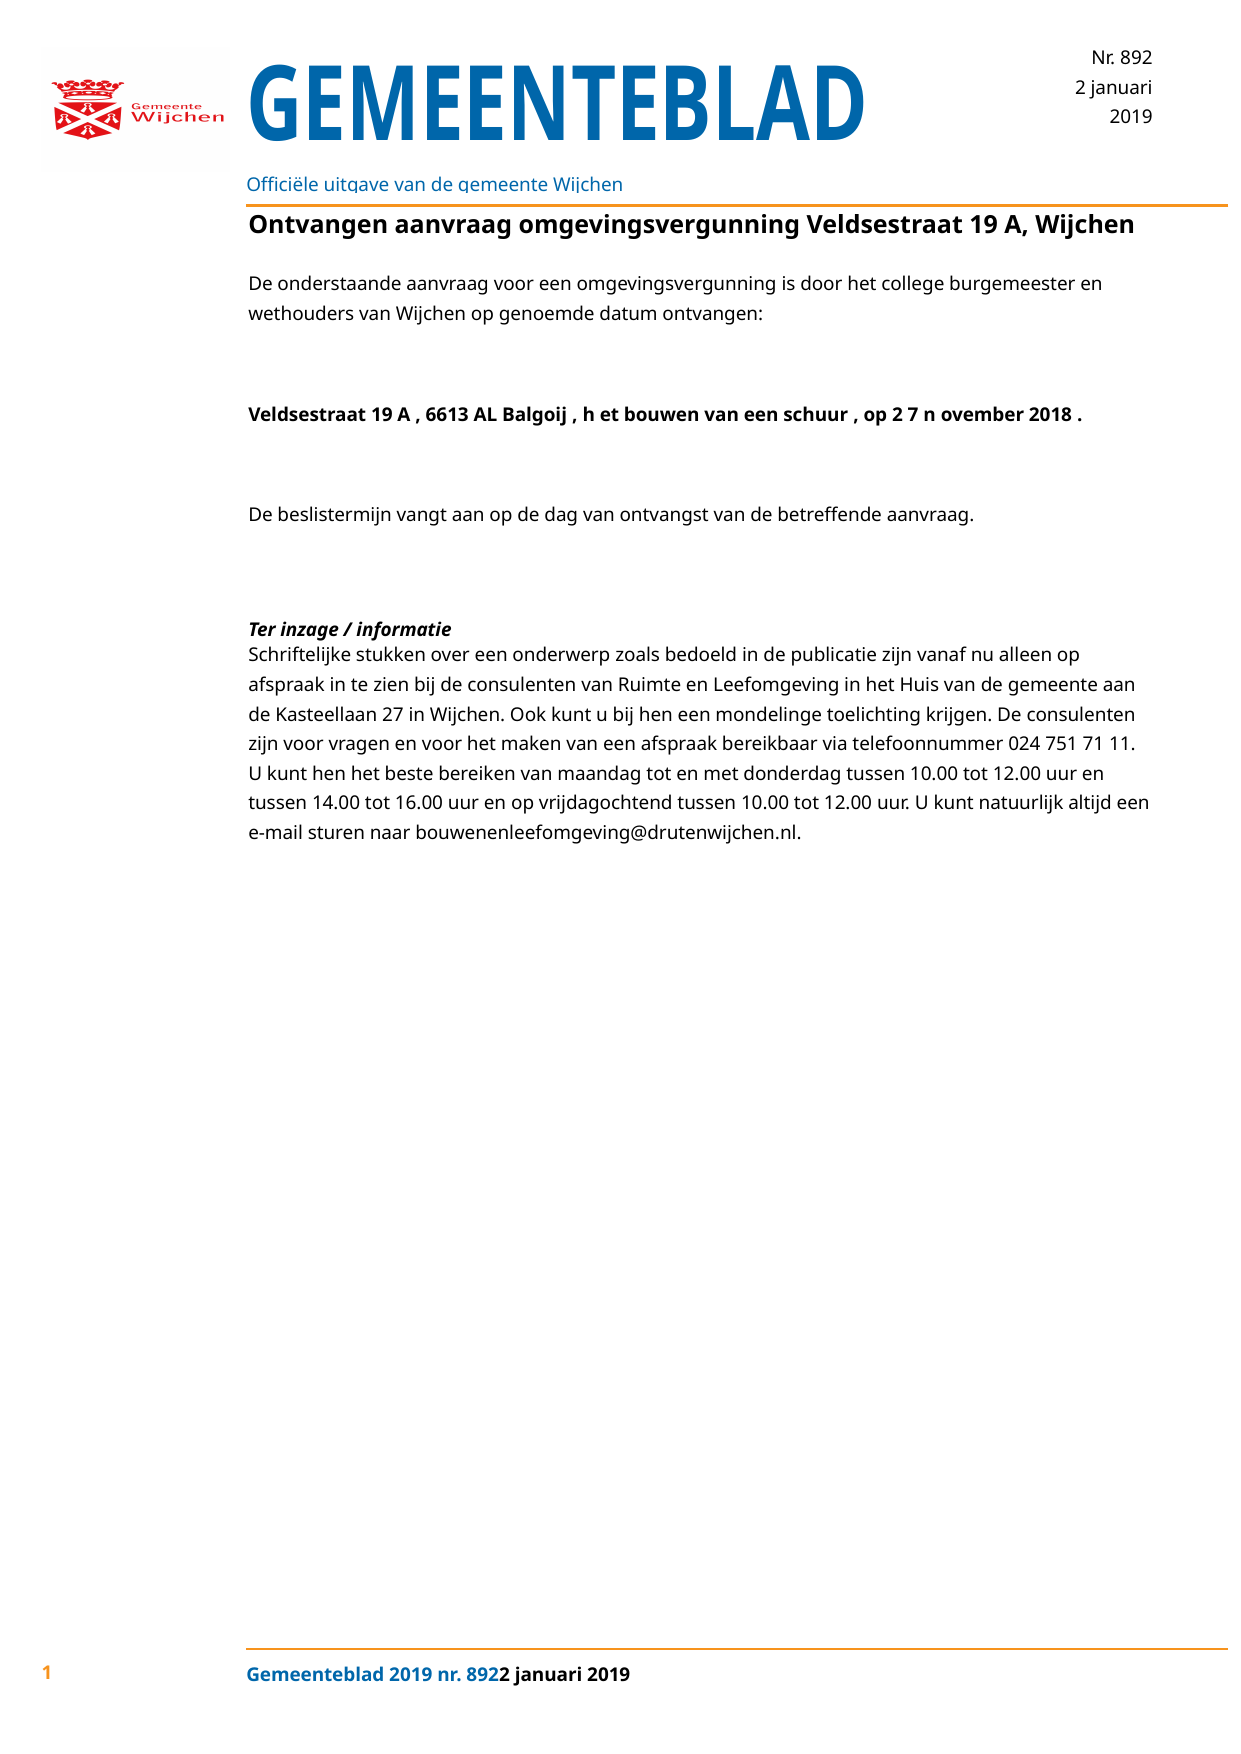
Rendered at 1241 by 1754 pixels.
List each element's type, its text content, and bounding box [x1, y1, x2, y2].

text Ontvangen aanvraag omgevingsvergunning Veldsestraat 19 A, Wijchen [248, 207, 1152, 241]
text Veldsestraat 19 A , 6613 AL Balgoij , h et bouwen van een schuur , op 2 7 n ovember 2018 . [248, 401, 1152, 426]
picture [41, 47, 231, 172]
text De beslistermijn vangt aan op de dag van ontvangst van de betreffende aanvraag. [248, 502, 1152, 527]
text Schriftelijke stukken over een onderwerp zoals bedoeld in de publicatie zijn vanaf nu alleen op afspraak in te zien bij de consulenten van Ruimte en Leefomgeving in het Huis van de gemeente aan de Kasteellaan 27 in Wijchen. Ook kunt u bij hen een mondelinge toelichting krijgen. De consulenten zijn voor vragen en voor het maken van een afspraak bereikbaar via telefoonnummer 024 751 71 11. U kunt hen het beste bereiken van maandag tot en met donderdag tussen 10.00 tot 12.00 uur en tussen 14.00 tot 16.00 uur en op vrijdagochtend tussen 10.00 tot 12.00 uur. U kunt natuurlijk altijd een e-mail sturen naar bouwenenleefomgeving@drutenwijchen.nl. [248, 642, 1152, 845]
text De onderstaande aanvraag voor een omgevingsvergunning is door het college burgemeester en wethouders van Wijchen op genoemde datum ontvangen: [248, 270, 1152, 326]
text Ter inzage / informatie [248, 616, 1152, 642]
